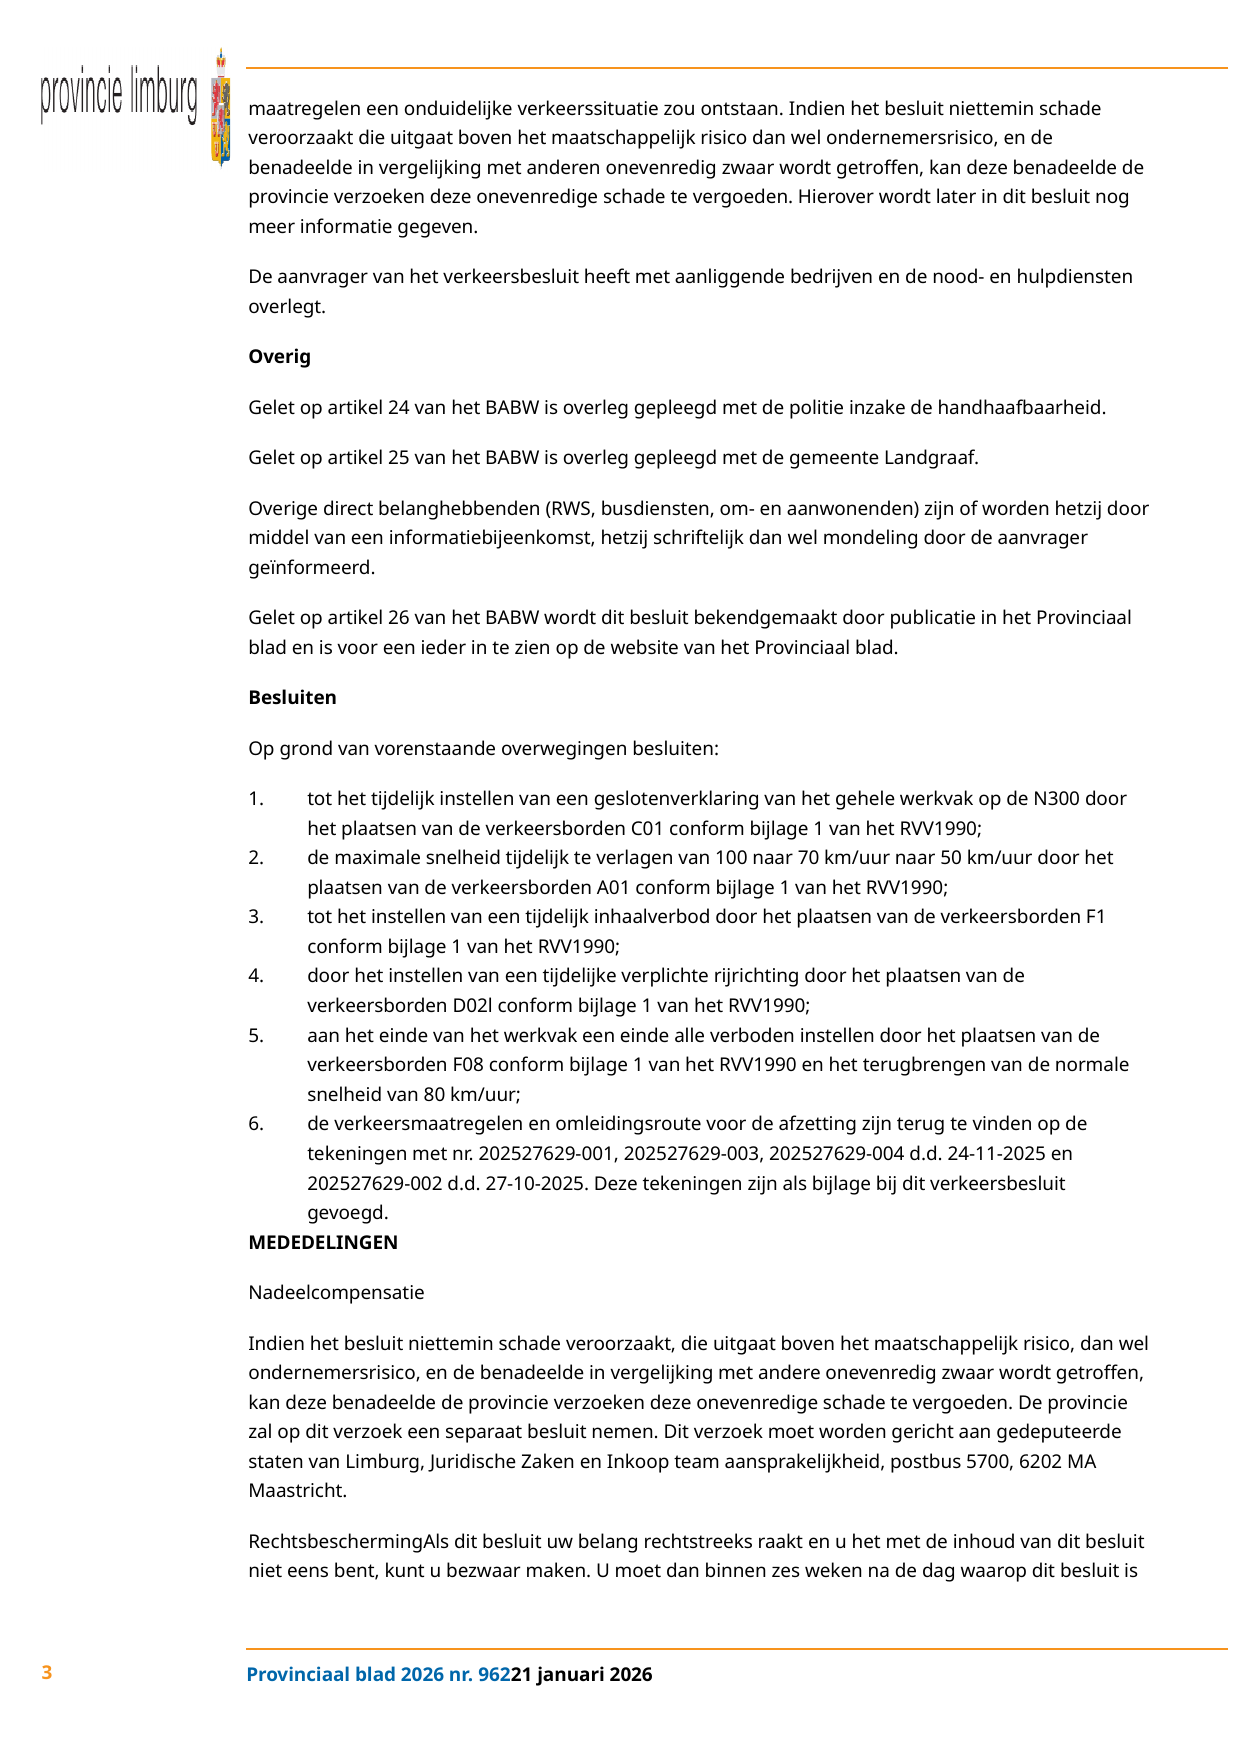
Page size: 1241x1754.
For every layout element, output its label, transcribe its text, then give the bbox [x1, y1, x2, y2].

text maatregelen een onduidelijke verkeerssituatie zou ontstaan. Indien het besluit niettemin schade veroorzaakt die uitgaat boven het maatschappelijk risico dan wel ondernemersrisico, en de benadeelde in vergelijking met anderen onevenredig zwaar wordt getroffen, kan deze benadeelde de provincie verzoeken deze onevenredige schade te vergoeden. Hierover wordt later in dit besluit nog meer informatie gegeven. [248, 95, 1152, 239]
list tot het tijdelijk instellen van een geslotenverklaring van het gehele werkvak op de N300 door het plaatsen van de verkeersborden C01 conform bijlage 1 van het RVV1990; [248, 785, 1152, 841]
text Overige direct belanghebbenden (RWS, busdiensten, om- en aanwonenden) zijn of worden hetzij door middel van een informatiebijeenkomst, hetzij schriftelijk dan wel mondeling door de aanvrager geïnformeerd. [248, 495, 1152, 580]
list aan het einde van het werkvak een einde alle verboden instellen door het plaatsen van de verkeersborden F08 conform bijlage 1 van het RVV1990 en het terugbrengen van de normale snelheid van 80 km/uur; [248, 1022, 1152, 1107]
text De aanvrager van het verkeersbesluit heeft met aanliggende bedrijven en de nood- en hulpdiensten overlegt. [248, 263, 1152, 319]
list de verkeersmaatregelen en omleidingsroute voor de afzetting zijn terug te vinden op de tekeningen met nr. 202527629-001, 202527629-003, 202527629-004 d.d. 24-11-2025 en 202527629-002 d.d. 27-10-2025. Deze tekeningen zijn als bijlage bij dit verkeersbesluit gevoegd. [248, 1111, 1152, 1225]
list door het instellen van een tijdelijke verplichte rijrichting door het plaatsen van de verkeersborden D02l conform bijlage 1 van het RVV1990; [248, 963, 1152, 1018]
text Overig [248, 343, 1152, 369]
text Gelet op artikel 26 van het BABW wordt dit besluit bekendgemaakt door publicatie in het Provinciaal blad en is voor een ieder in te zien op de website van het Provinciaal blad. [248, 604, 1152, 660]
list tot het instellen van een tijdelijk inhaalverbod door het plaatsen van de verkeersborden F1 conform bijlage 1 van het RVV1990; [248, 903, 1152, 959]
text RechtsbeschermingAls dit besluit uw belang rechtstreeks raakt en u het met de inhoud van dit besluit niet eens bent, kunt u bezwaar maken. U moet dan binnen zes weken na de dag waarop dit besluit is [248, 1528, 1152, 1583]
text Besluiten [248, 684, 1152, 710]
text Nadeelcompensatie [248, 1279, 1152, 1305]
text Op grond van vorenstaande overwegingen besluiten: [248, 735, 1152, 761]
text Gelet op artikel 24 van het BABW is overleg gepleegd met de politie inzake de handhaafbaarheid. [248, 394, 1152, 420]
picture [41, 47, 231, 172]
list de maximale snelheid tijdelijk te verlagen van 100 naar 70 km/uur naar 50 km/uur door het plaatsen van de verkeersborden A01 conform bijlage 1 van het RVV1990; [248, 844, 1152, 900]
text Gelet op artikel 25 van het BABW is overleg gepleegd met de gemeente Landgraaf. [248, 444, 1152, 470]
text MEDEDELINGEN [248, 1229, 1152, 1255]
text Indien het besluit niettemin schade veroorzaakt, die uitgaat boven het maatschappelijk risico, dan wel ondernemersrisico, en de benadeelde in vergelijking met andere onevenredig zwaar wordt getroffen, kan deze benadeelde de provincie verzoeken deze onevenredige schade te vergoeden. De provincie zal op dit verzoek een separaat besluit nemen. Dit verzoek moet worden gericht aan gedeputeerde staten van Limburg, Juridische Zaken en Inkoop team aansprakelijkheid, postbus 5700, 6202 MA Maastricht. [248, 1330, 1152, 1503]
